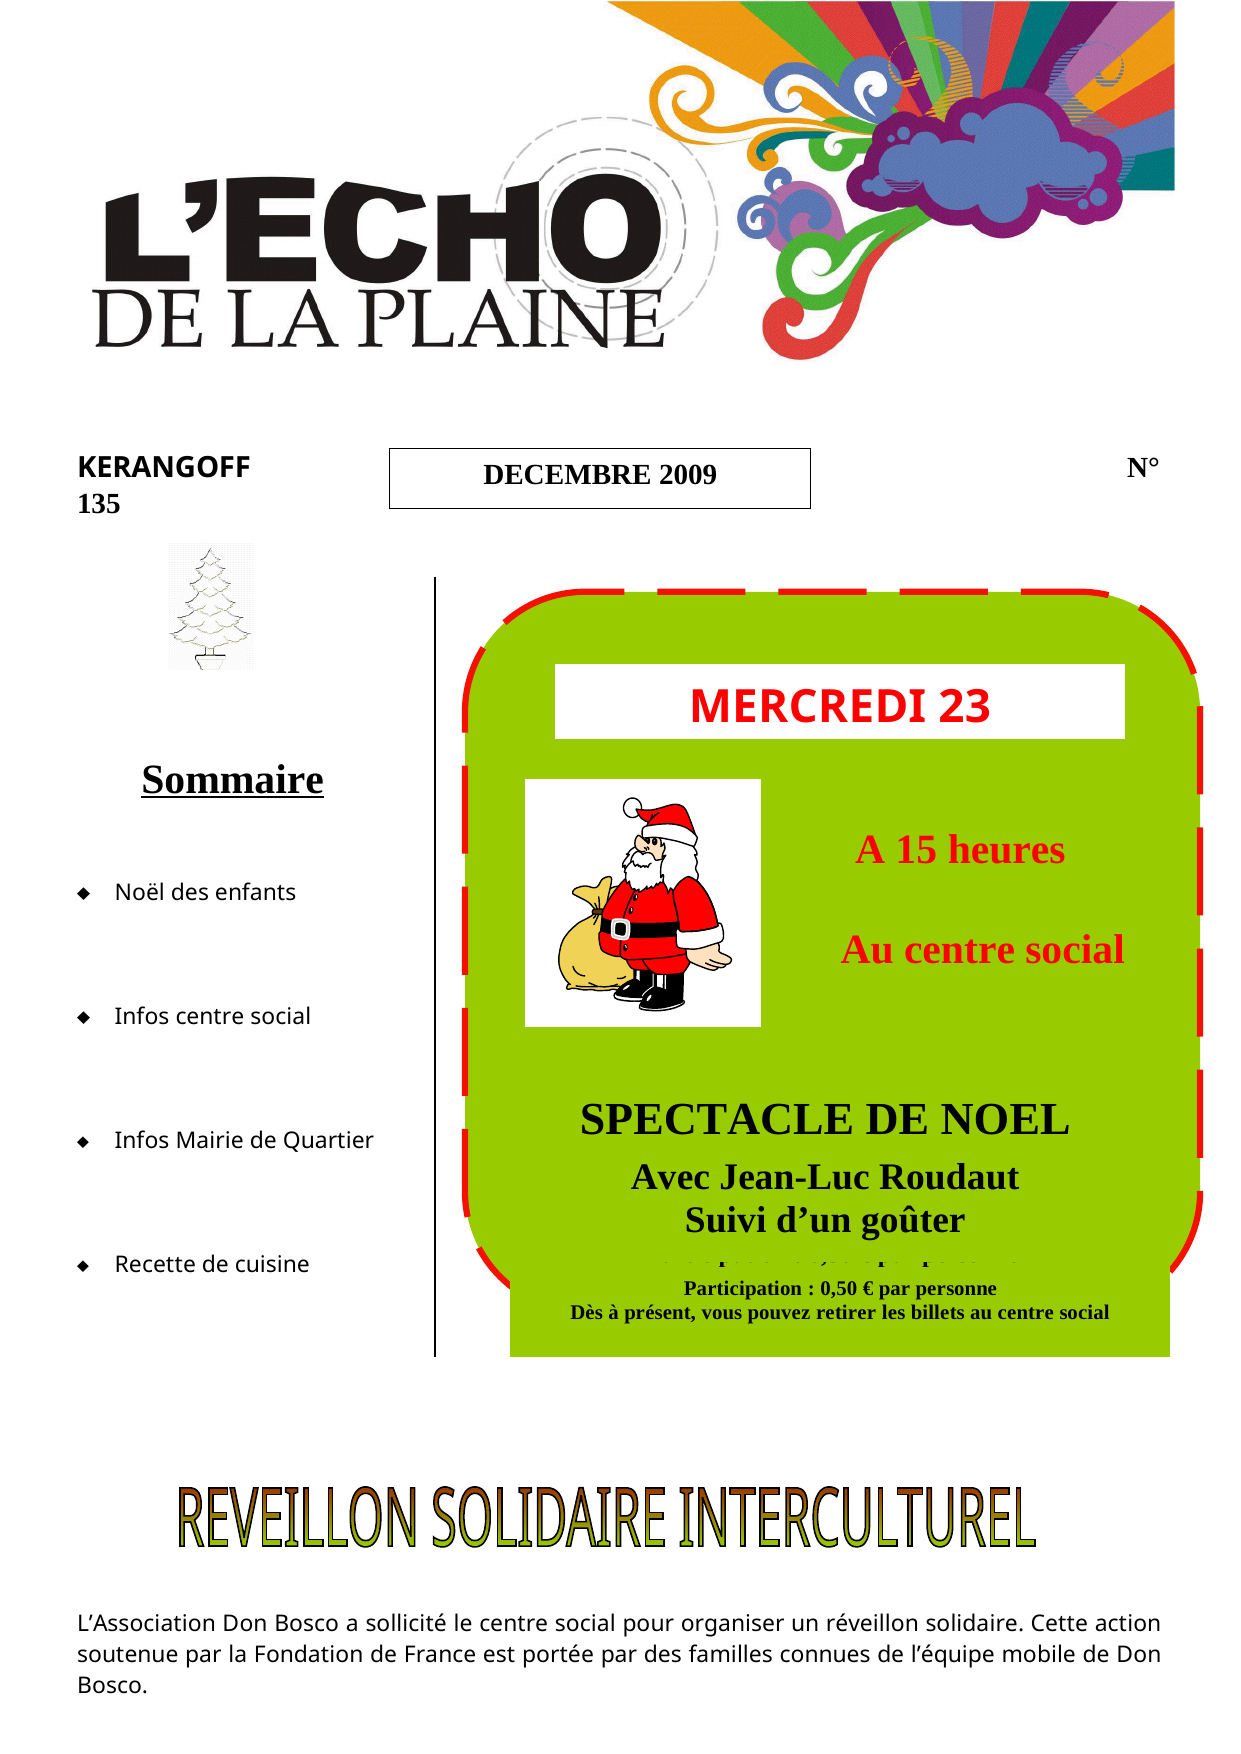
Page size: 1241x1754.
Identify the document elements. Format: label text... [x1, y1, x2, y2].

text Sommaire [137, 755, 328, 803]
list Noël des enfants [77, 876, 434, 907]
list Infos centre social [77, 1000, 434, 1031]
text DECEMBRE 2009 [406, 457, 794, 491]
text Participation : 0,50 € par personne [927, 1262, 1078, 1267]
text SPECTACLE DE NOEL [542, 1091, 1108, 1144]
list [436, 1248, 496, 1279]
list [436, 1124, 465, 1155]
text Participation : 0,50 € par personne [723, 1262, 879, 1267]
list Infos Mairie de Quartier [77, 1124, 434, 1155]
picture [168, 543, 254, 670]
text Avec Jean-Luc Roudaut [542, 1154, 1108, 1197]
list [436, 1000, 465, 1031]
picture [91, 1, 1175, 380]
text A 15 heures [827, 825, 1093, 867]
text Au centre social [827, 924, 1138, 973]
list Recette de cuisine [77, 1248, 434, 1279]
text MERCREDI 23 DECEMBRE [572, 673, 1108, 730]
list Dès à présent, vous pouvez retirer les billets au centre social [527, 1300, 1154, 1324]
list [436, 876, 465, 907]
text Suivi d’un goûter [542, 1197, 1108, 1240]
text L’Association Don Bosco a sollicité le centre social pour organiser un réveillon solidaire. Cette action soutenue par la Fondation de France est portée par des familles connues de l’équipe mobile de Don Bosco. [77, 1607, 1163, 1700]
list Participation : 0,50 € par personne [527, 1276, 1154, 1300]
